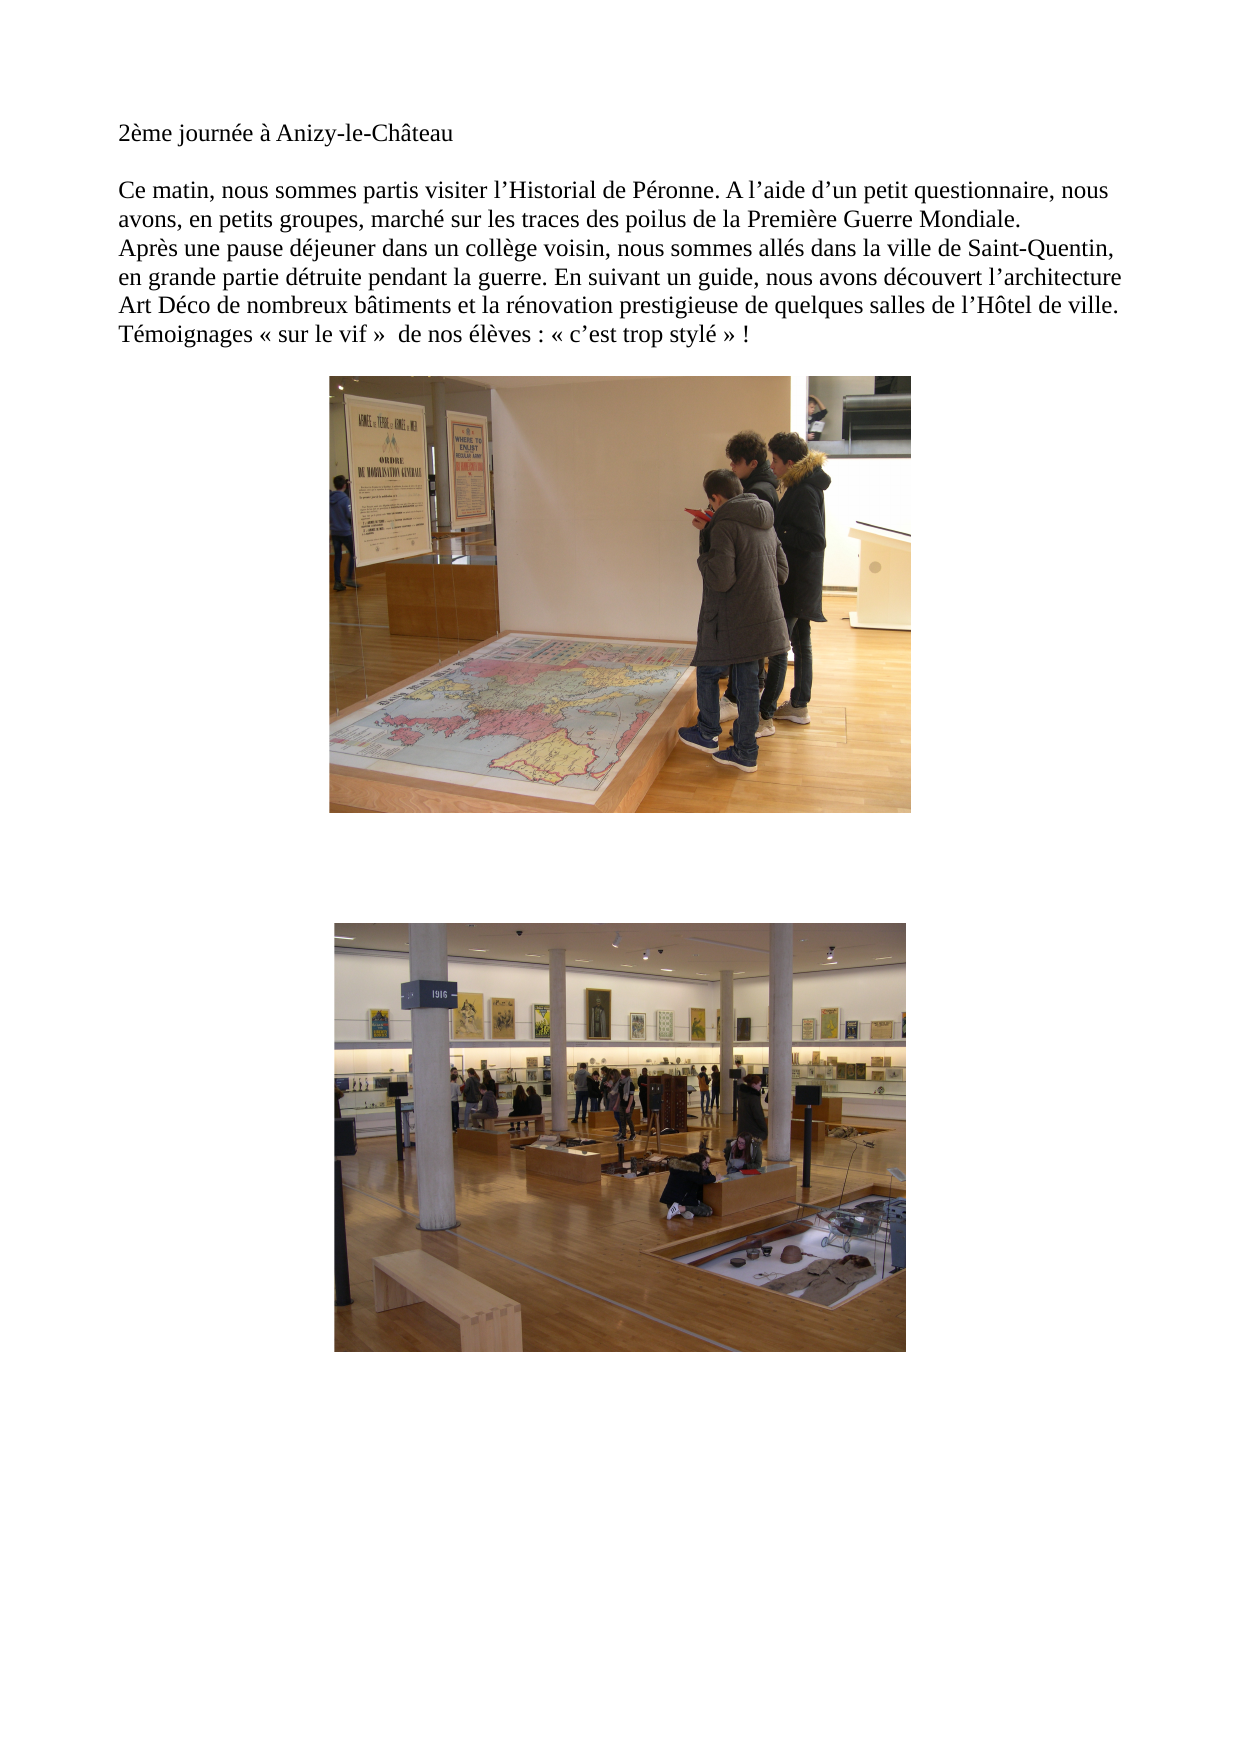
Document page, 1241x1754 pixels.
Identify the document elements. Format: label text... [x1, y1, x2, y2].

text Après une pause déjeuner dans un collège voisin, nous sommes allés dans la ville de Saint-Quentin, en grande partie détruite pendant la guerre. En suivant un guide, nous avons découvert l’architecture Art Déco de nombreux bâtiments et la rénovation prestigieuse de quelques salles de l’Hôtel de ville. [118, 233, 1122, 319]
picture [329, 376, 911, 813]
text Témoignages « sur le vif » de nos élèves : « c’est trop stylé » ! [118, 319, 1122, 348]
text 2ème journée à Anizy-le-Château [118, 118, 1122, 147]
text Ce matin, nous sommes partis visiter l’Historial de Péronne. A l’aide d’un petit questionnaire, nous avons, en petits groupes, marché sur les traces des poilus de la Première Guerre Mondiale. [118, 176, 1122, 233]
picture [334, 923, 906, 1352]
